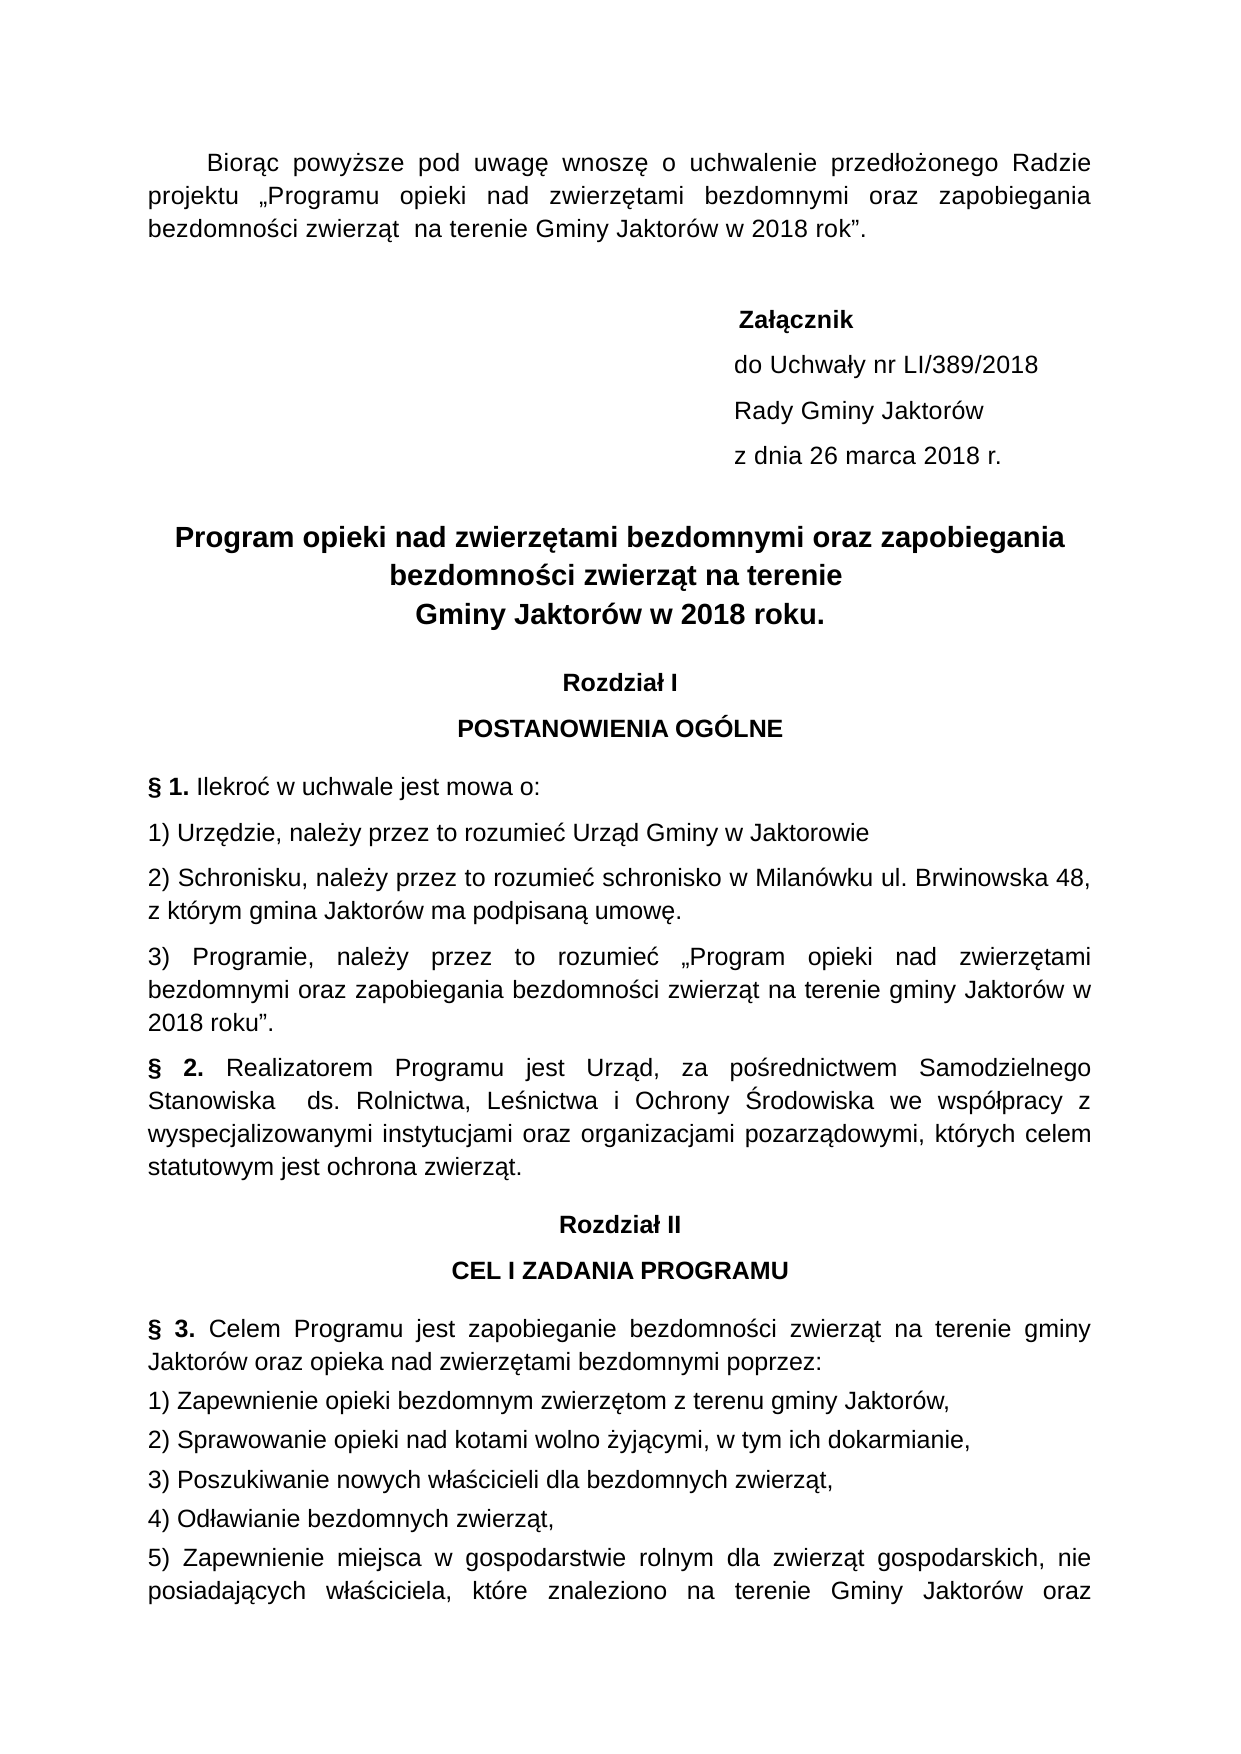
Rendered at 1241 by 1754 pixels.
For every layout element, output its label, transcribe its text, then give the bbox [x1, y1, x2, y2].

text POSTANOWIENIA OGÓLNE [148, 714, 1093, 743]
text Rady Gminy Jaktorów [148, 396, 1093, 424]
text do Uchwały nr LI/389/2018 [148, 350, 1093, 379]
text 3) Programie, należy przez to rozumieć „Program opieki nad zwierzętami bezdomnymi oraz zapobiegania bezdomności zwierząt na terenie gminy Jaktorów w 2018 roku”. [148, 942, 1093, 1036]
text § 3. Celem Programu jest zapobieganie bezdomności zwierząt na terenie gminy Jaktorów oraz opieka nad zwierzętami bezdomnymi poprzez: [148, 1314, 1093, 1376]
text § 2. Realizatorem Programu jest Urząd, za pośrednictwem Samodzielnego Stanowiska ds. Rolnictwa, Leśnictwa i Ochrony Środowiska we współpracy z wyspecjalizowanymi instytucjami oraz organizacjami pozarządowymi, których celem statutowym jest ochrona zwierząt. [148, 1053, 1093, 1181]
text § 1. Ilekroć w uchwale jest mowa o: [148, 772, 1093, 801]
list 3) Poszukiwanie nowych właścicieli dla bezdomnych zwierząt, [148, 1464, 1093, 1493]
text Gminy Jaktorów w 2018 roku. [148, 597, 1093, 630]
text Program opieki nad zwierzętami bezdomnymi oraz zapobiegania bezdomności zwierząt na terenie [148, 520, 1093, 592]
text Rozdział II [148, 1210, 1093, 1239]
text CEL I ZADANIA PROGRAMU [148, 1256, 1093, 1284]
list 4) Odławianie bezdomnych zwierząt, [148, 1504, 1093, 1533]
text z dnia 26 marca 2018 r. [148, 441, 1093, 470]
text 1) Zapewnienie opieki bezdomnym zwierzętom z terenu gminy Jaktorów, [148, 1386, 1093, 1415]
text 5) Zapewnienie miejsca w gospodarstwie rolnym dla zwierząt gospodarskich, nie posiadających właściciela, które znaleziono na terenie Gminy Jaktorów oraz [148, 1543, 1093, 1605]
text Biorąc powyższe pod uwagę wnoszę o uchwalenie przedłożonego Radzie projektu „Programu opieki nad zwierzętami bezdomnymi oraz zapobiegania bezdomności zwierząt na terenie Gminy Jaktorów w 2018 rok”. [148, 148, 1093, 242]
text Załącznik [738, 305, 1093, 333]
text 2) Sprawowanie opieki nad kotami wolno żyjącymi, w tym ich dokarmianie, [148, 1425, 1093, 1454]
list 1) Urzędzie, należy przez to rozumieć Urząd Gminy w Jaktorowie [148, 817, 1093, 846]
text Rozdział I [148, 668, 1093, 697]
text 2) Schronisku, należy przez to rozumieć schronisko w Milanówku ul. Brwinowska 48, z którym gmina Jaktorów ma podpisaną umowę. [148, 863, 1093, 925]
